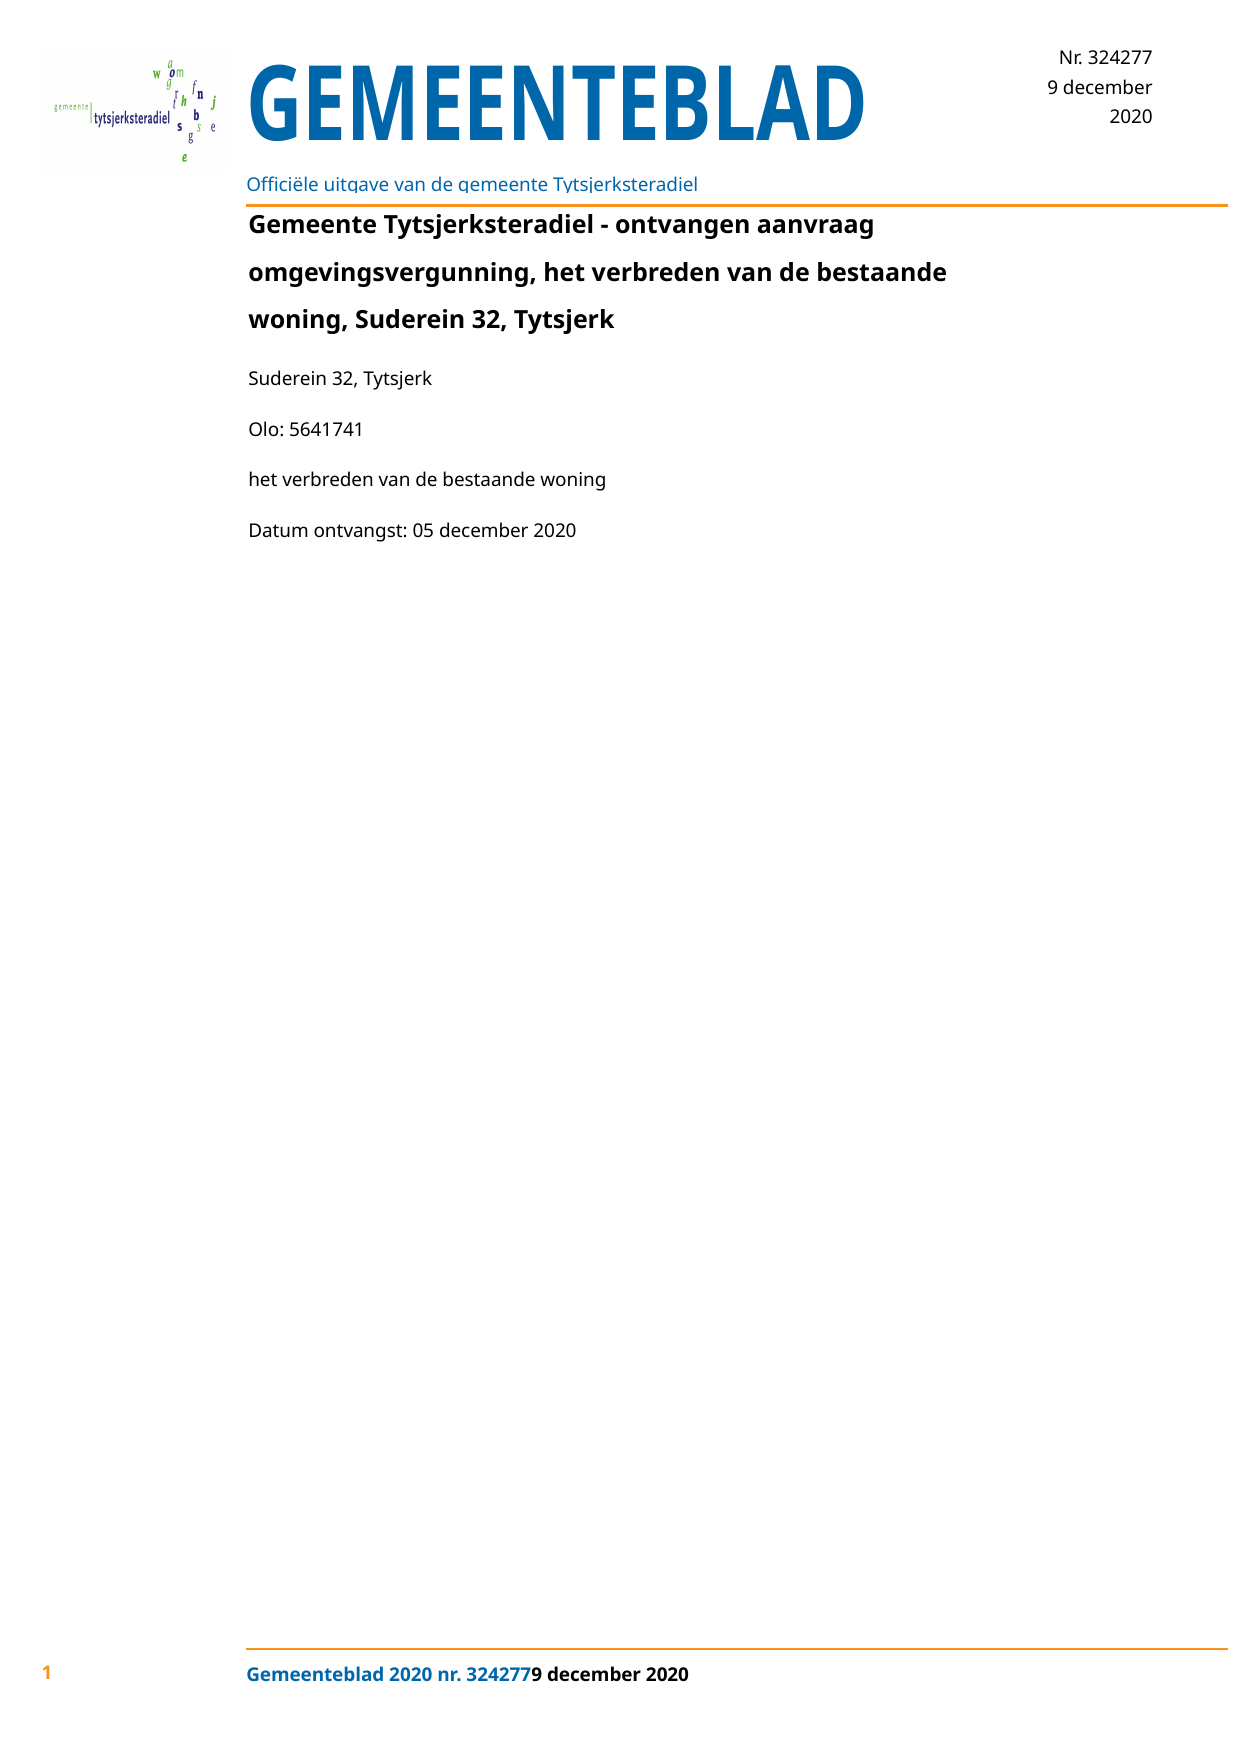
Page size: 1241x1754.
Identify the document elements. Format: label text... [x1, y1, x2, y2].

text Gemeente Tytsjerksteradiel - ontvangen aanvraag omgevingsvergunning, het verbreden van de bestaande woning, Suderein 32, Tytsjerk [248, 207, 1152, 336]
text het verbreden van de bestaande woning [248, 466, 1152, 492]
text Olo: 5641741 [248, 416, 1152, 442]
text Suderein 32, Tytsjerk [248, 366, 1152, 391]
picture [41, 47, 231, 172]
text Datum ontvangst: 05 december 2020 [248, 517, 1152, 542]
